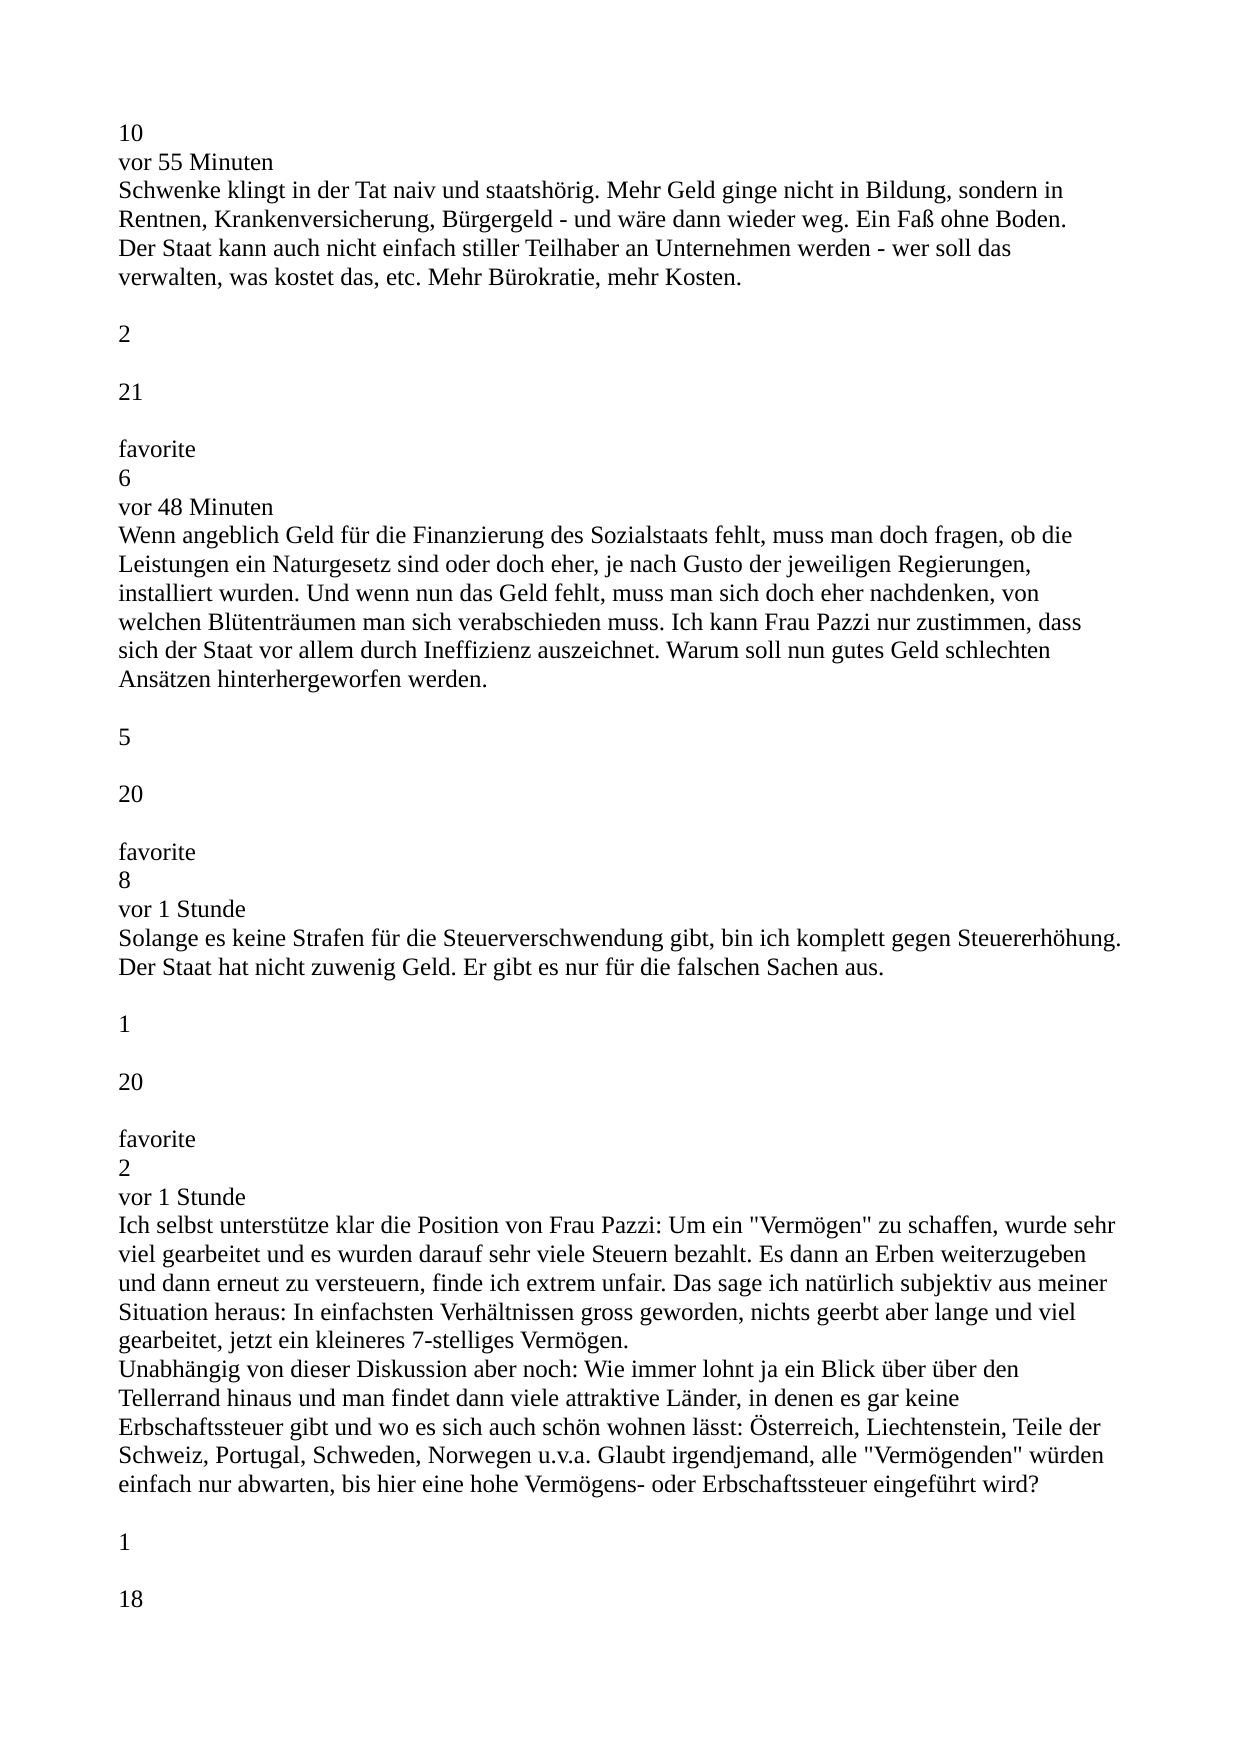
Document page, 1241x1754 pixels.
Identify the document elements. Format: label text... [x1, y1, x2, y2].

text 18 [118, 1584, 1122, 1613]
text Ich selbst unterstütze klar die Position von Frau Pazzi: Um ein "Vermögen" zu schaffen, wurde sehr viel gearbeitet und es wurden darauf sehr viele Steuern bezahlt. Es dann an Erben weiterzugeben und dann erneut zu versteuern, finde ich extrem unfair. Das sage ich natürlich subjektiv aus meiner Situation heraus: In einfachsten Verhältnissen gross geworden, nichts geerbt aber lange und viel gearbeitet, jetzt ein kleineres 7-stelliges Vermögen. [118, 1211, 1122, 1354]
text Solange es keine Strafen für die Steuerverschwendung gibt, bin ich komplett gegen Steuererhöhung. Der Staat hat nicht zuwenig Geld. Er gibt es nur für die falschen Sachen aus. [118, 923, 1122, 981]
text 6 [118, 463, 1122, 492]
text vor 1 Stunde [118, 1182, 1122, 1211]
text vor 48 Minuten [118, 492, 1122, 521]
text 1 [118, 1009, 1122, 1038]
text Der Staat kann auch nicht einfach stiller Teilhaber an Unternehmen werden - wer soll das verwalten, was kostet das, etc. Mehr Bürokratie, mehr Kosten. [118, 233, 1122, 291]
text vor 55 Minuten [118, 147, 1122, 176]
text favorite [118, 434, 1122, 463]
text 20 [118, 779, 1122, 808]
text favorite [118, 837, 1122, 866]
text Schwenke klingt in der Tat naiv und staatshörig. Mehr Geld ginge nicht in Bildung, sondern in Rentnen, Krankenversicherung, Bürgergeld - und wäre dann wieder weg. Ein Faß ohne Boden. [118, 176, 1122, 233]
text 8 [118, 866, 1122, 894]
text 5 [118, 722, 1122, 751]
text 2 [118, 1153, 1122, 1182]
text favorite [118, 1124, 1122, 1153]
text 10 [118, 118, 1122, 147]
text 2 [118, 319, 1122, 348]
text vor 1 Stunde [118, 894, 1122, 923]
text Unabhängig von dieser Diskussion aber noch: Wie immer lohnt ja ein Blick über über den Tellerrand hinaus und man findet dann viele attraktive Länder, in denen es gar keine Erbschaftssteuer gibt und wo es sich auch schön wohnen lässt: Österreich, Liechtenstein, Teile der Schweiz, Portugal, Schweden, Norwegen u.v.a. Glaubt irgendjemand, alle "Vermögenden" würden einfach nur abwarten, bis hier eine hohe Vermögens- oder Erbschaftssteuer eingeführt wird? [118, 1354, 1122, 1498]
text Wenn angeblich Geld für die Finanzierung des Sozialstaats fehlt, muss man doch fragen, ob die Leistungen ein Naturgesetz sind oder doch eher, je nach Gusto der jeweiligen Regierungen, installiert wurden. Und wenn nun das Geld fehlt, muss man sich doch eher nachdenken, von welchen Blütenträumen man sich verabschieden muss. Ich kann Frau Pazzi nur zustimmen, dass sich der Staat vor allem durch Ineffizienz auszeichnet. Warum soll nun gutes Geld schlechten Ansätzen hinterhergeworfen werden. [118, 521, 1122, 693]
text 21 [118, 377, 1122, 406]
text 20 [118, 1067, 1122, 1096]
text 1 [118, 1527, 1122, 1556]
